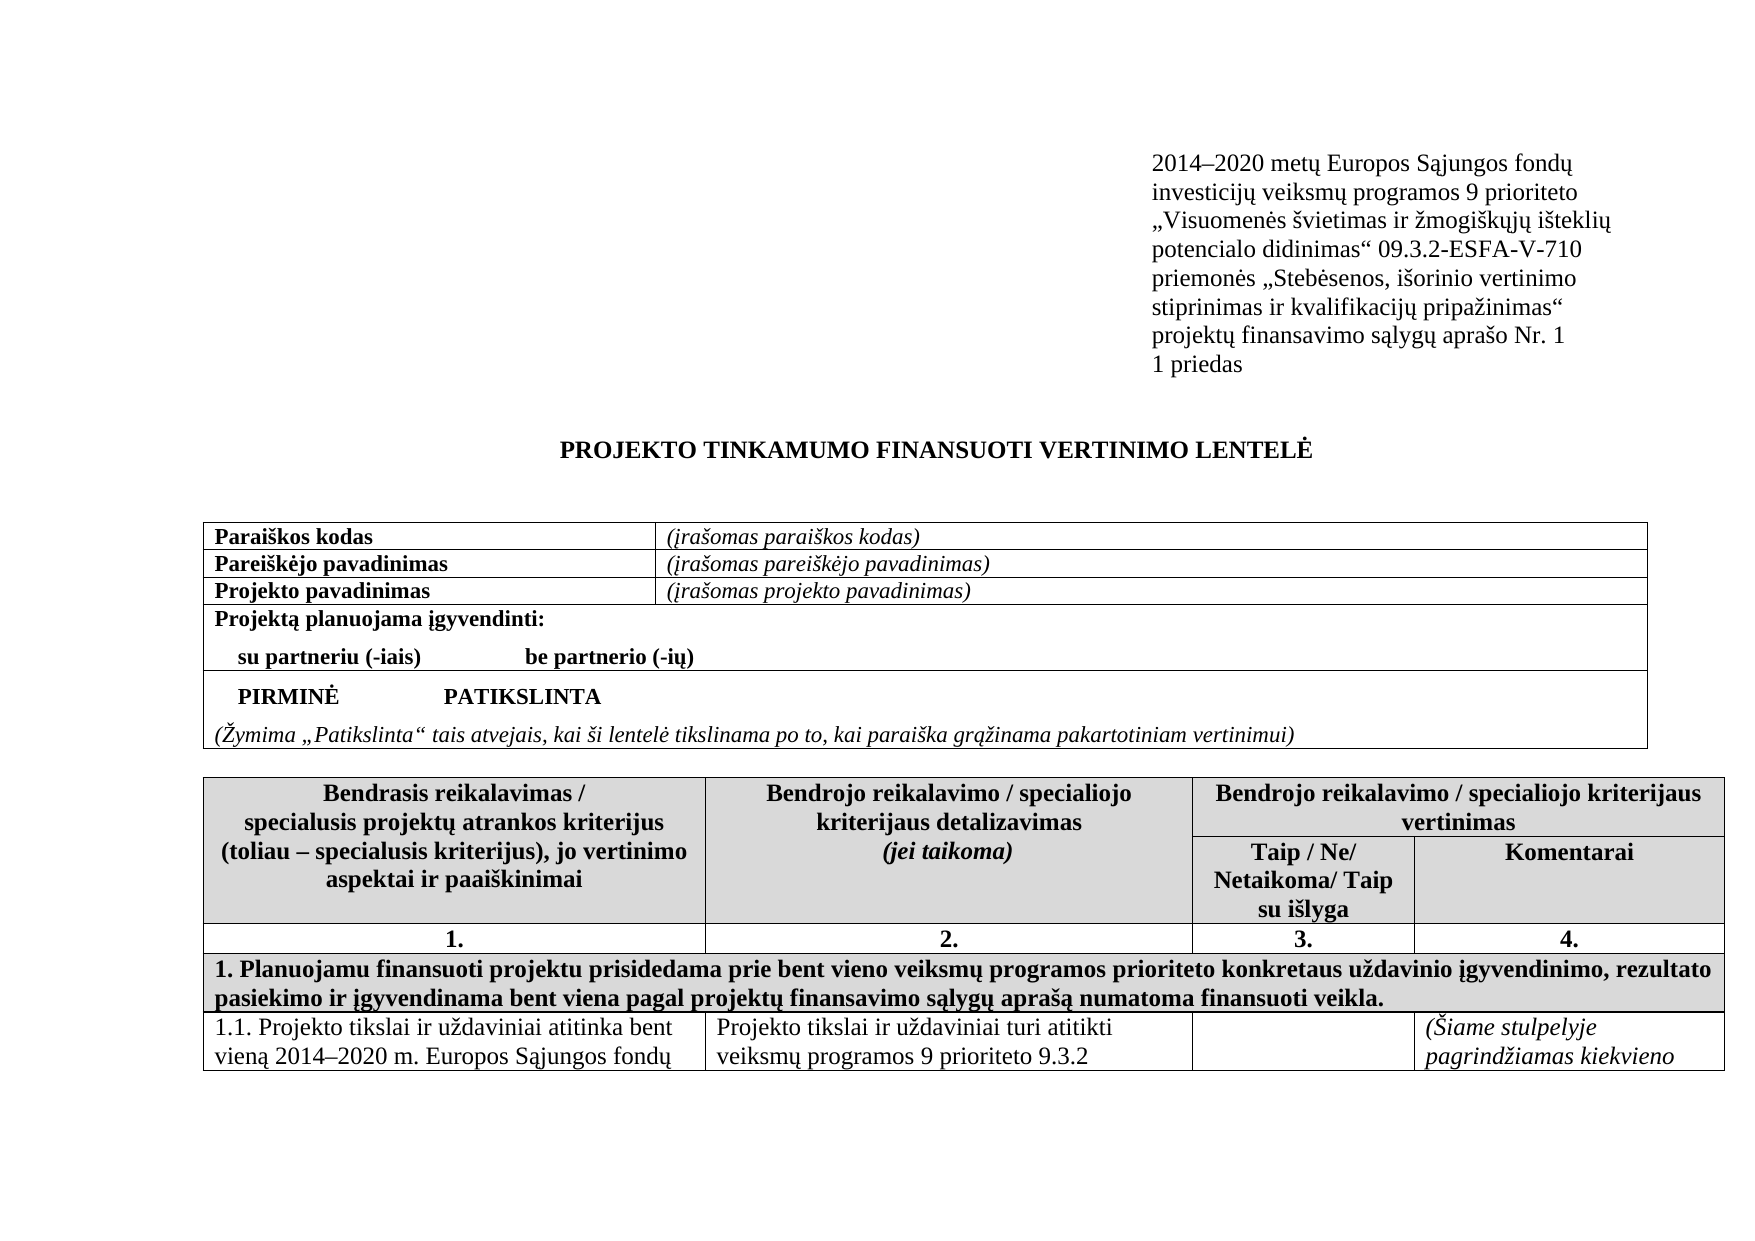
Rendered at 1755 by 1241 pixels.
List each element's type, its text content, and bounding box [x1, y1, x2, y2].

table_cell 1. [204, 924, 705, 953]
text 1 priedas [1152, 349, 1625, 378]
table_cell (įrašomas pareiškėjo pavadinimas) [656, 550, 1647, 577]
table_cell Taip / Ne/ Netaikoma/ Taip su išlyga [1193, 837, 1414, 923]
table_cell 1.1. Projekto tikslai ir uždaviniai atitinka bent vieną 2014–2020 m. Europos Sąjungos fondų [204, 1013, 705, 1070]
table_cell Pareiškėjo pavadinimas [204, 550, 655, 577]
text 2014–2020 metų Europos Sąjungos fondų investicijų veiksmų programos 9 prioriteto „Visuomenės švietimas ir žmogiškųjų išteklių potencialo didinimas“ 09.3.2-ESFA-V-710 priemonės „Stebėsenos, išorinio vertinimo stiprinimas ir kvalifikacijų pripažinimas“ projektų finansavimo sąlygų aprašo Nr. 1 [1152, 148, 1625, 349]
table_header Bendrojo reikalavimo / specialiojo kriterijaus vertinimas [1193, 778, 1724, 836]
table_cell Projekto pavadinimas [204, 578, 655, 604]
table_header Bendrojo reikalavimo / specialiojo kriterijaus detalizavimas (jei taikoma) [706, 778, 1192, 923]
text PROJEKTO TINKAMUMO FINANSUOTI VERTINIMO LENTELĖ [177, 436, 1625, 464]
table_cell (Šiame stulpelyje pagrindžiamas kiekvieno [1415, 1013, 1724, 1070]
table_cell 3. [1193, 924, 1414, 953]
table_cell 4. [1415, 924, 1724, 953]
table_header Bendrasis reikalavimas / specialusis projektų atrankos kriterijus (toliau – specialusis kriterijus), jo vertinimo aspektai ir paaiškinimai [204, 778, 705, 923]
table_cell Komentarai [1415, 837, 1724, 923]
table_cell  PIRMINĖ PATIKSLINTA (Žymima „Patikslinta“ tais atvejais, kai ši lentelė tikslinama po to, kai paraiška grąžinama pakartotiniam vertinimui) [204, 671, 1647, 747]
table_header Paraiškos kodas [204, 523, 655, 549]
table_header (įrašomas paraiškos kodas) [656, 523, 1647, 549]
table_cell (įrašomas projekto pavadinimas) [656, 578, 1647, 604]
table_cell Projekto tikslai ir uždaviniai turi atitikti veiksmų programos 9 prioriteto 9.3.2 [706, 1013, 1192, 1070]
table_cell 1. Planuojamu finansuoti projektu prisidedama prie bent vieno veiksmų programos prioriteto konkretaus uždavinio įgyvendinimo, rezultato pasiekimo ir įgyvendinama bent viena pagal projektų finansavimo sąlygų aprašą numatoma finansuoti veikla. [204, 954, 1724, 1011]
table_cell 2. [706, 924, 1192, 953]
table_cell [1193, 1013, 1414, 1070]
table_cell Projektą planuojama įgyvendinti:  su partneriu (-iais)  be partnerio (-ių) [204, 605, 1647, 670]
